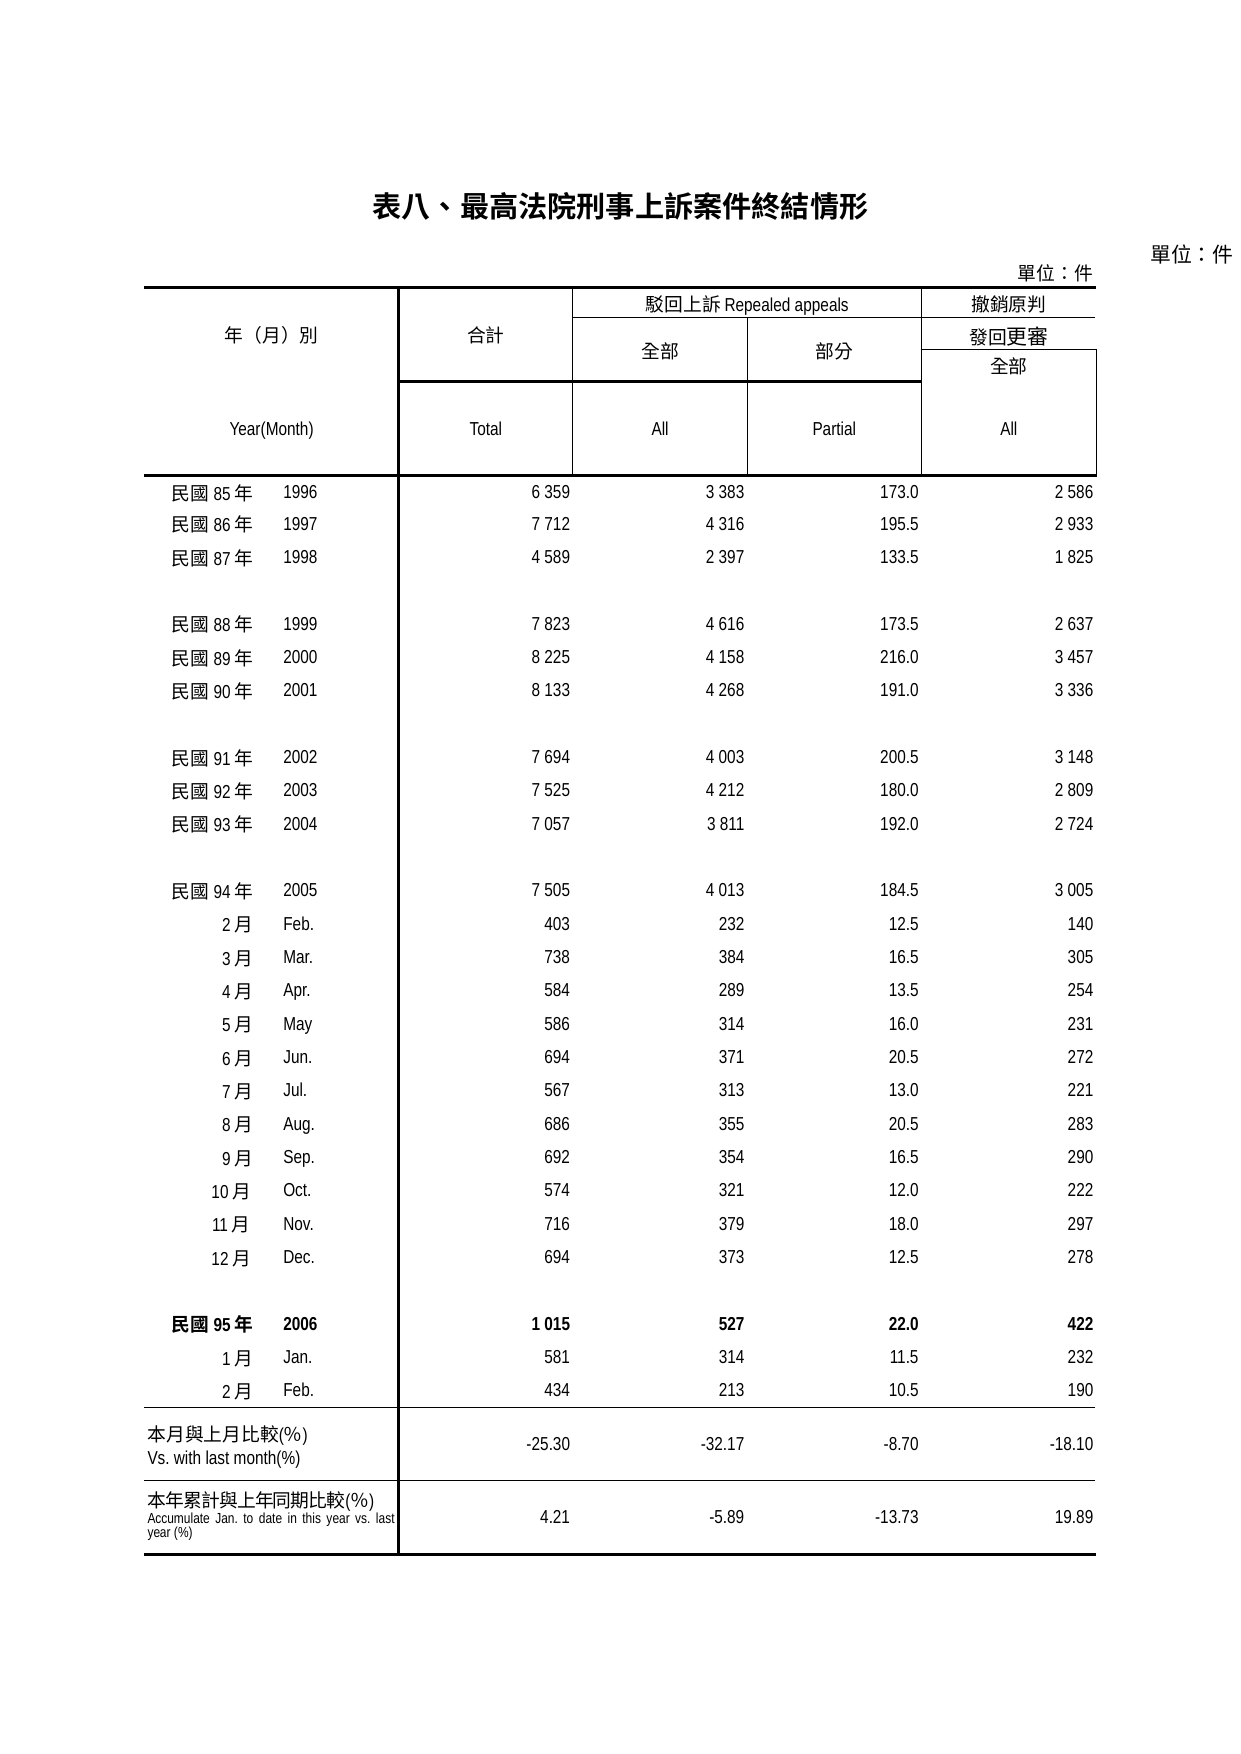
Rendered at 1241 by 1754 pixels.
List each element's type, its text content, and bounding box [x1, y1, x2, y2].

table_cell 1 015 [400, 1307, 573, 1340]
table_cell 586 [400, 1007, 573, 1040]
text [1150, 264, 1240, 271]
table_cell 13.0 [747, 1074, 921, 1107]
table_cell Mar. [280, 940, 397, 973]
table_header 駁回上訴Repealed appeals [573, 289, 921, 317]
table_cell 527 [573, 1307, 747, 1340]
table_cell 213 [573, 1374, 747, 1407]
table_cell [573, 840, 747, 873]
table_cell [747, 1274, 921, 1307]
text [1150, 231, 1240, 239]
table_cell 584 [400, 974, 573, 1007]
table_cell 738 [400, 940, 573, 973]
table_cell Year(Month) [144, 380, 397, 473]
table_cell [280, 707, 397, 740]
table_cell 全部 [573, 318, 747, 380]
table_cell 16.5 [747, 940, 921, 973]
table_cell [280, 574, 397, 607]
table_cell 18.0 [747, 1207, 921, 1240]
table_cell 民國 94年 [144, 874, 280, 907]
table_cell [400, 840, 573, 873]
table_cell 12.5 [747, 907, 921, 940]
table_cell All [922, 380, 1096, 473]
table_cell 692 [400, 1140, 573, 1173]
table_cell 10.5 [747, 1374, 921, 1407]
table_cell All [573, 383, 747, 473]
table_cell 574 [400, 1174, 573, 1207]
table_cell 140 [921, 907, 1096, 940]
table_cell 373 [573, 1240, 747, 1273]
table_cell -8.70 [747, 1408, 921, 1480]
text 單位：件 [148, 259, 1092, 286]
table_cell Total [400, 383, 572, 473]
table_cell Apr. [280, 974, 397, 1007]
table_cell 403 [400, 907, 573, 940]
table_cell [921, 707, 1096, 740]
table_cell 10月 [144, 1174, 280, 1207]
table_cell 4 158 [573, 640, 747, 673]
table_cell 173.5 [747, 607, 921, 640]
table_cell 20.5 [747, 1040, 921, 1073]
table_cell 民國 85年 [144, 477, 280, 507]
table_cell 231 [921, 1007, 1096, 1040]
table_cell 3月 [144, 940, 280, 973]
table_cell 本年累計與上年同期比較(％) Accumulate Jan. to date in this year vs. last year (%) [144, 1481, 397, 1553]
table_cell [573, 574, 747, 607]
table_cell 1 825 [921, 540, 1096, 573]
table_cell 11月 [144, 1207, 280, 1240]
table_cell 7 505 [400, 874, 573, 907]
table_cell 2 724 [921, 807, 1096, 840]
table_cell 694 [400, 1040, 573, 1073]
table_cell [921, 840, 1096, 873]
table_cell [400, 707, 573, 740]
table_cell 16.5 [747, 1140, 921, 1173]
table_cell 2 809 [921, 774, 1096, 807]
table_cell 2005 [280, 874, 397, 907]
table_cell 4月 [144, 974, 280, 1007]
table_cell 4 316 [573, 507, 747, 540]
table_cell [144, 574, 280, 607]
table_cell 4 268 [573, 674, 747, 707]
table_cell May [280, 1007, 397, 1040]
table_cell 133.5 [747, 540, 921, 573]
table_cell 379 [573, 1207, 747, 1240]
table_cell 2003 [280, 774, 397, 807]
table_cell -25.30 [400, 1408, 573, 1480]
table_cell 686 [400, 1107, 573, 1140]
table_cell 7 823 [400, 607, 573, 640]
table_cell 314 [573, 1340, 747, 1373]
table_cell 7 057 [400, 807, 573, 840]
table_cell 694 [400, 1240, 573, 1273]
text 表八、最高法院刑事上訴案件終結情形 [148, 183, 1092, 225]
table_cell [144, 707, 280, 740]
table_cell 4 013 [573, 874, 747, 907]
table_cell 567 [400, 1074, 573, 1107]
table_cell 2月 [144, 1374, 280, 1407]
table_cell Aug. [280, 1107, 397, 1140]
table_cell 20.5 [747, 1107, 921, 1140]
table_cell [921, 574, 1096, 607]
table_cell 民國 86年 [144, 507, 280, 540]
table_header 合計 [400, 289, 572, 380]
table_cell 581 [400, 1340, 573, 1373]
table_cell 422 [921, 1307, 1096, 1340]
table_cell 2004 [280, 807, 397, 840]
table_cell 7 694 [400, 740, 573, 773]
table_cell 314 [573, 1007, 747, 1040]
table_cell Jul. [280, 1074, 397, 1107]
table_cell 全部 [922, 350, 1096, 380]
table_cell [747, 574, 921, 607]
table_cell Jan. [280, 1340, 397, 1373]
table_cell 4 212 [573, 774, 747, 807]
table_cell [280, 1274, 397, 1307]
table_cell 173.0 [747, 477, 921, 507]
table_cell 195.5 [747, 507, 921, 540]
table_cell 283 [921, 1107, 1096, 1140]
table_cell 民國 93年 [144, 807, 280, 840]
table_cell 8月 [144, 1107, 280, 1140]
table_cell Feb. [280, 1374, 397, 1407]
table_cell 部分 [748, 318, 921, 380]
table_cell [747, 707, 921, 740]
table_cell Sep. [280, 1140, 397, 1173]
table_cell 1999 [280, 607, 397, 640]
table_cell 1997 [280, 507, 397, 540]
table_cell [280, 840, 397, 873]
table_cell 2 933 [921, 507, 1096, 540]
table_cell 民國 89年 [144, 640, 280, 673]
table_cell 2000 [280, 640, 397, 673]
table_cell 4.21 [400, 1481, 573, 1553]
table_cell 232 [573, 907, 747, 940]
table_cell 221 [921, 1074, 1096, 1107]
table_cell 7 712 [400, 507, 573, 540]
table_cell -5.89 [573, 1481, 747, 1553]
table_cell 4 003 [573, 740, 747, 773]
table_cell 2 586 [921, 477, 1096, 507]
table_header 年（月）別 [144, 289, 397, 380]
table_cell 254 [921, 974, 1096, 1007]
table_cell 354 [573, 1140, 747, 1173]
table_cell 2001 [280, 674, 397, 707]
table_cell 297 [921, 1207, 1096, 1240]
table_cell 3 383 [573, 477, 747, 507]
table_cell 7月 [144, 1074, 280, 1107]
table_cell 民國 88年 [144, 607, 280, 640]
table_cell 371 [573, 1040, 747, 1073]
table_cell 290 [921, 1140, 1096, 1173]
table_cell Dec. [280, 1240, 397, 1273]
table_cell Partial [748, 383, 921, 473]
table_cell 434 [400, 1374, 573, 1407]
table_cell 3 148 [921, 740, 1096, 773]
table_cell 22.0 [747, 1307, 921, 1340]
table_cell 8 225 [400, 640, 573, 673]
table_cell [400, 1274, 573, 1307]
table_cell 192.0 [747, 807, 921, 840]
table_cell 2006 [280, 1307, 397, 1340]
table_cell 384 [573, 940, 747, 973]
table_cell 278 [921, 1240, 1096, 1273]
table_cell 4 616 [573, 607, 747, 640]
table_cell 19.89 [921, 1480, 1096, 1553]
table_cell 191.0 [747, 674, 921, 707]
table_cell 232 [921, 1340, 1096, 1373]
table_cell 184.5 [747, 874, 921, 907]
table_header 撤銷原判 [922, 289, 1096, 317]
table_cell 13.5 [747, 974, 921, 1007]
table_cell 4 589 [400, 540, 573, 573]
table_cell Nov. [280, 1207, 397, 1240]
table_cell Jun. [280, 1040, 397, 1073]
table_cell 180.0 [747, 774, 921, 807]
table_cell 5月 [144, 1007, 280, 1040]
table_cell -32.17 [573, 1408, 747, 1480]
table_cell [573, 707, 747, 740]
table_cell 12.5 [747, 1240, 921, 1273]
table_cell 12.0 [747, 1174, 921, 1207]
table_cell 313 [573, 1074, 747, 1107]
table_cell 8 133 [400, 674, 573, 707]
table_cell 2002 [280, 740, 397, 773]
table_cell 2 397 [573, 540, 747, 573]
table_cell 200.5 [747, 740, 921, 773]
table_cell 355 [573, 1107, 747, 1140]
table_cell 16.0 [747, 1007, 921, 1040]
table_cell 發回更審 [922, 317, 1096, 348]
table_cell 7 525 [400, 774, 573, 807]
table_cell 3 811 [573, 807, 747, 840]
table_cell 222 [921, 1174, 1096, 1207]
table_cell Feb. [280, 907, 397, 940]
table_cell 3 005 [921, 874, 1096, 907]
table_cell [747, 840, 921, 873]
table_cell 272 [921, 1040, 1096, 1073]
table_cell 1996 [280, 477, 397, 507]
table_cell 2 637 [921, 607, 1096, 640]
table_cell Oct. [280, 1174, 397, 1207]
table_cell 3 457 [921, 640, 1096, 673]
table_cell 9月 [144, 1140, 280, 1173]
table_cell 民國 90年 [144, 674, 280, 707]
table_cell 2月 [144, 907, 280, 940]
table_cell 本月與上月比較(％) Vs. with last month(%) [144, 1408, 397, 1480]
table_cell 321 [573, 1174, 747, 1207]
table_cell 1月 [144, 1340, 280, 1373]
table_cell 190 [921, 1374, 1096, 1407]
table_cell [400, 574, 573, 607]
table_cell 216.0 [747, 640, 921, 673]
text 單位：件 [1150, 239, 1240, 264]
table_cell 民國 87年 [144, 540, 280, 573]
table_cell 民國 92年 [144, 774, 280, 807]
table_cell 6 359 [400, 477, 573, 507]
table_cell 289 [573, 974, 747, 1007]
table_cell [573, 1274, 747, 1307]
table_cell [144, 840, 280, 873]
table_cell 1998 [280, 540, 397, 573]
table_cell 民國 91年 [144, 740, 280, 773]
table_cell 12月 [144, 1240, 280, 1273]
table_cell 716 [400, 1207, 573, 1240]
table_cell 305 [921, 940, 1096, 973]
table_cell 6月 [144, 1040, 280, 1073]
table_cell [144, 1274, 280, 1307]
table_cell -18.10 [921, 1407, 1096, 1480]
table_cell 民國 95年 [144, 1307, 280, 1340]
table_cell 3 336 [921, 674, 1096, 707]
table_cell [921, 1274, 1096, 1307]
table_cell 11.5 [747, 1340, 921, 1373]
table_cell -13.73 [747, 1481, 921, 1553]
